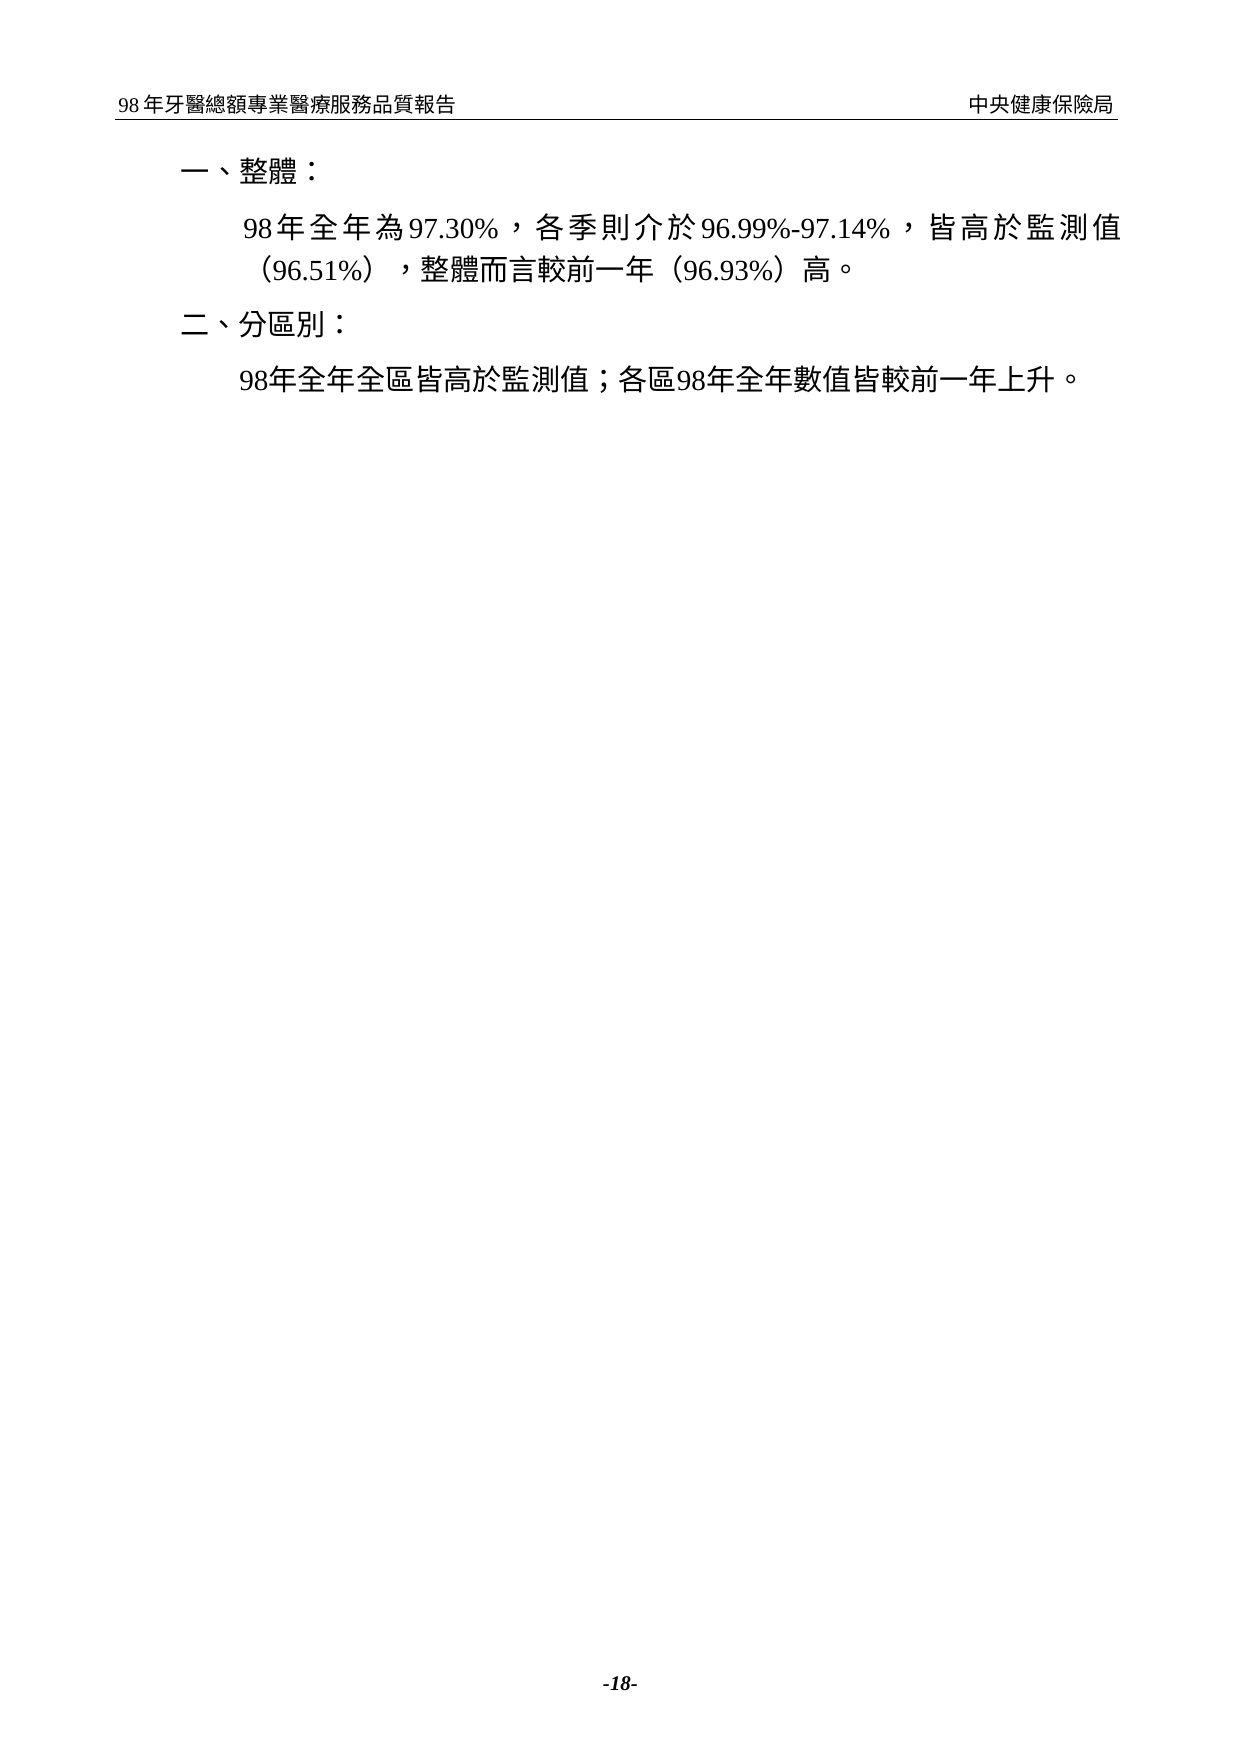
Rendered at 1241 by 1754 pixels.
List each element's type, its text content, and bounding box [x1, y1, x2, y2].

text 98年全年為97.30%，各季則介於96.99%-97.14%，皆高於監測值（96.51%），整體而言較前一年（96.93%）高。 [243, 204, 1122, 289]
text 98年全年全區皆高於監測值；各區98年全年數值皆較前一年上升。 [239, 356, 1122, 398]
text 二、分區別： [121, 301, 1122, 344]
text 一、整體： [181, 144, 1122, 192]
